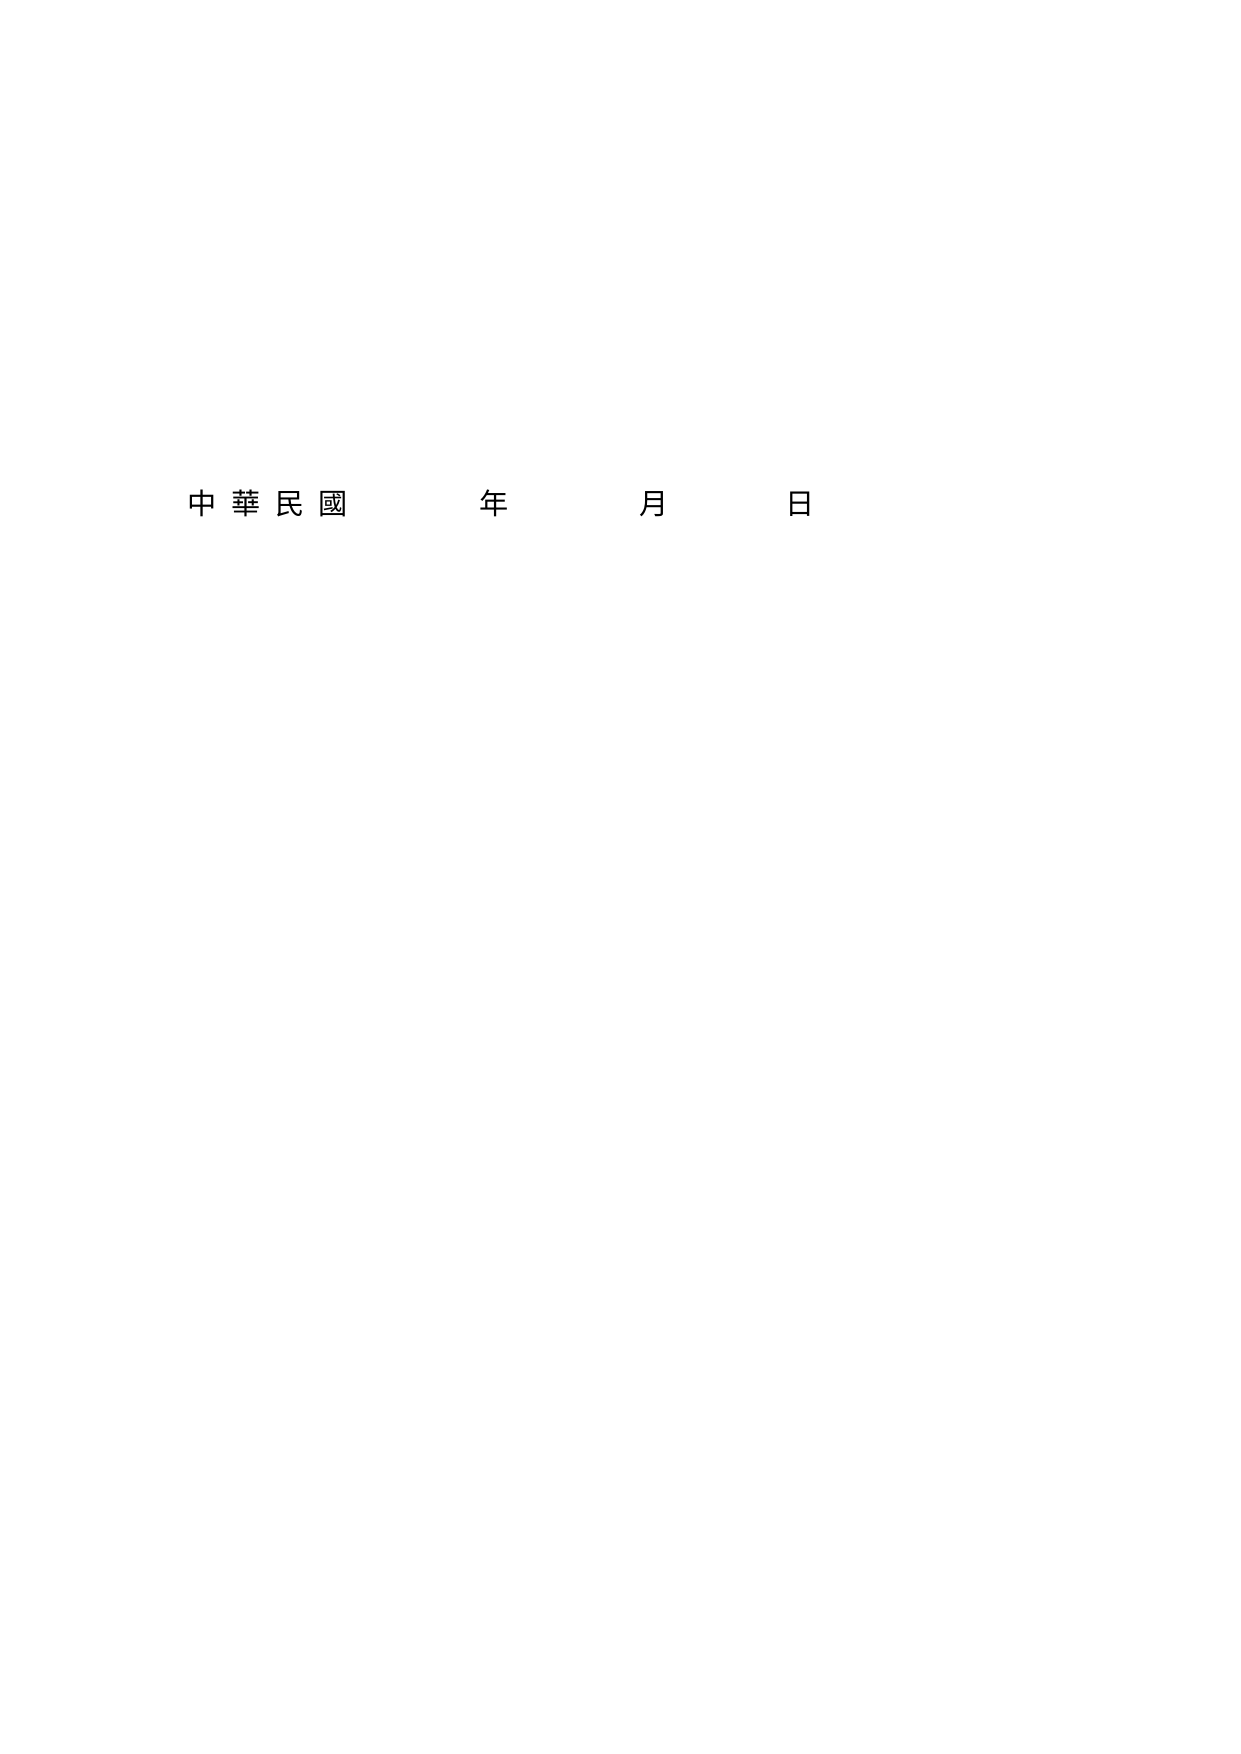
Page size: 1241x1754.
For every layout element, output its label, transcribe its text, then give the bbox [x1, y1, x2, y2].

text 中 華 民 國 年 月 日 [187, 460, 1093, 523]
